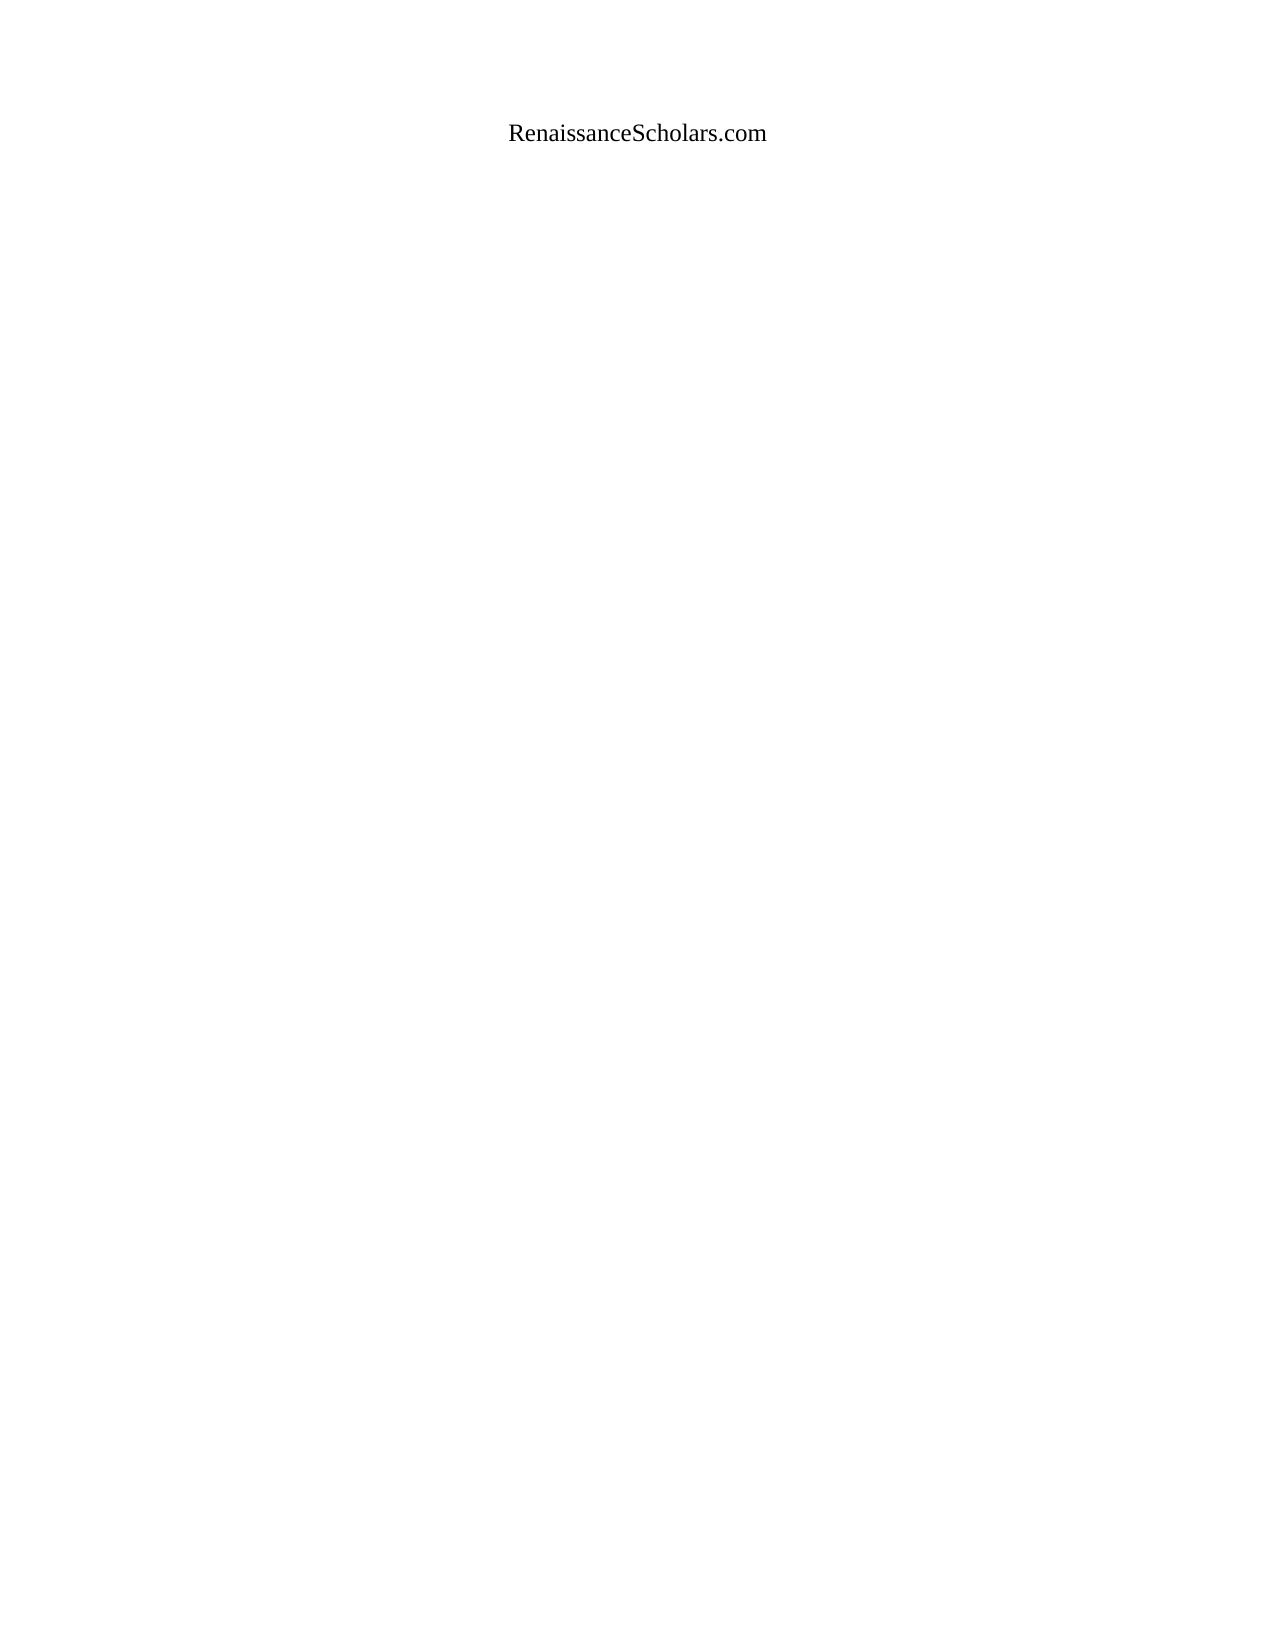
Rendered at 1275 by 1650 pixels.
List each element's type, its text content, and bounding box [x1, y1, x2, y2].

text RenaissanceScholars.com [118, 118, 1157, 147]
